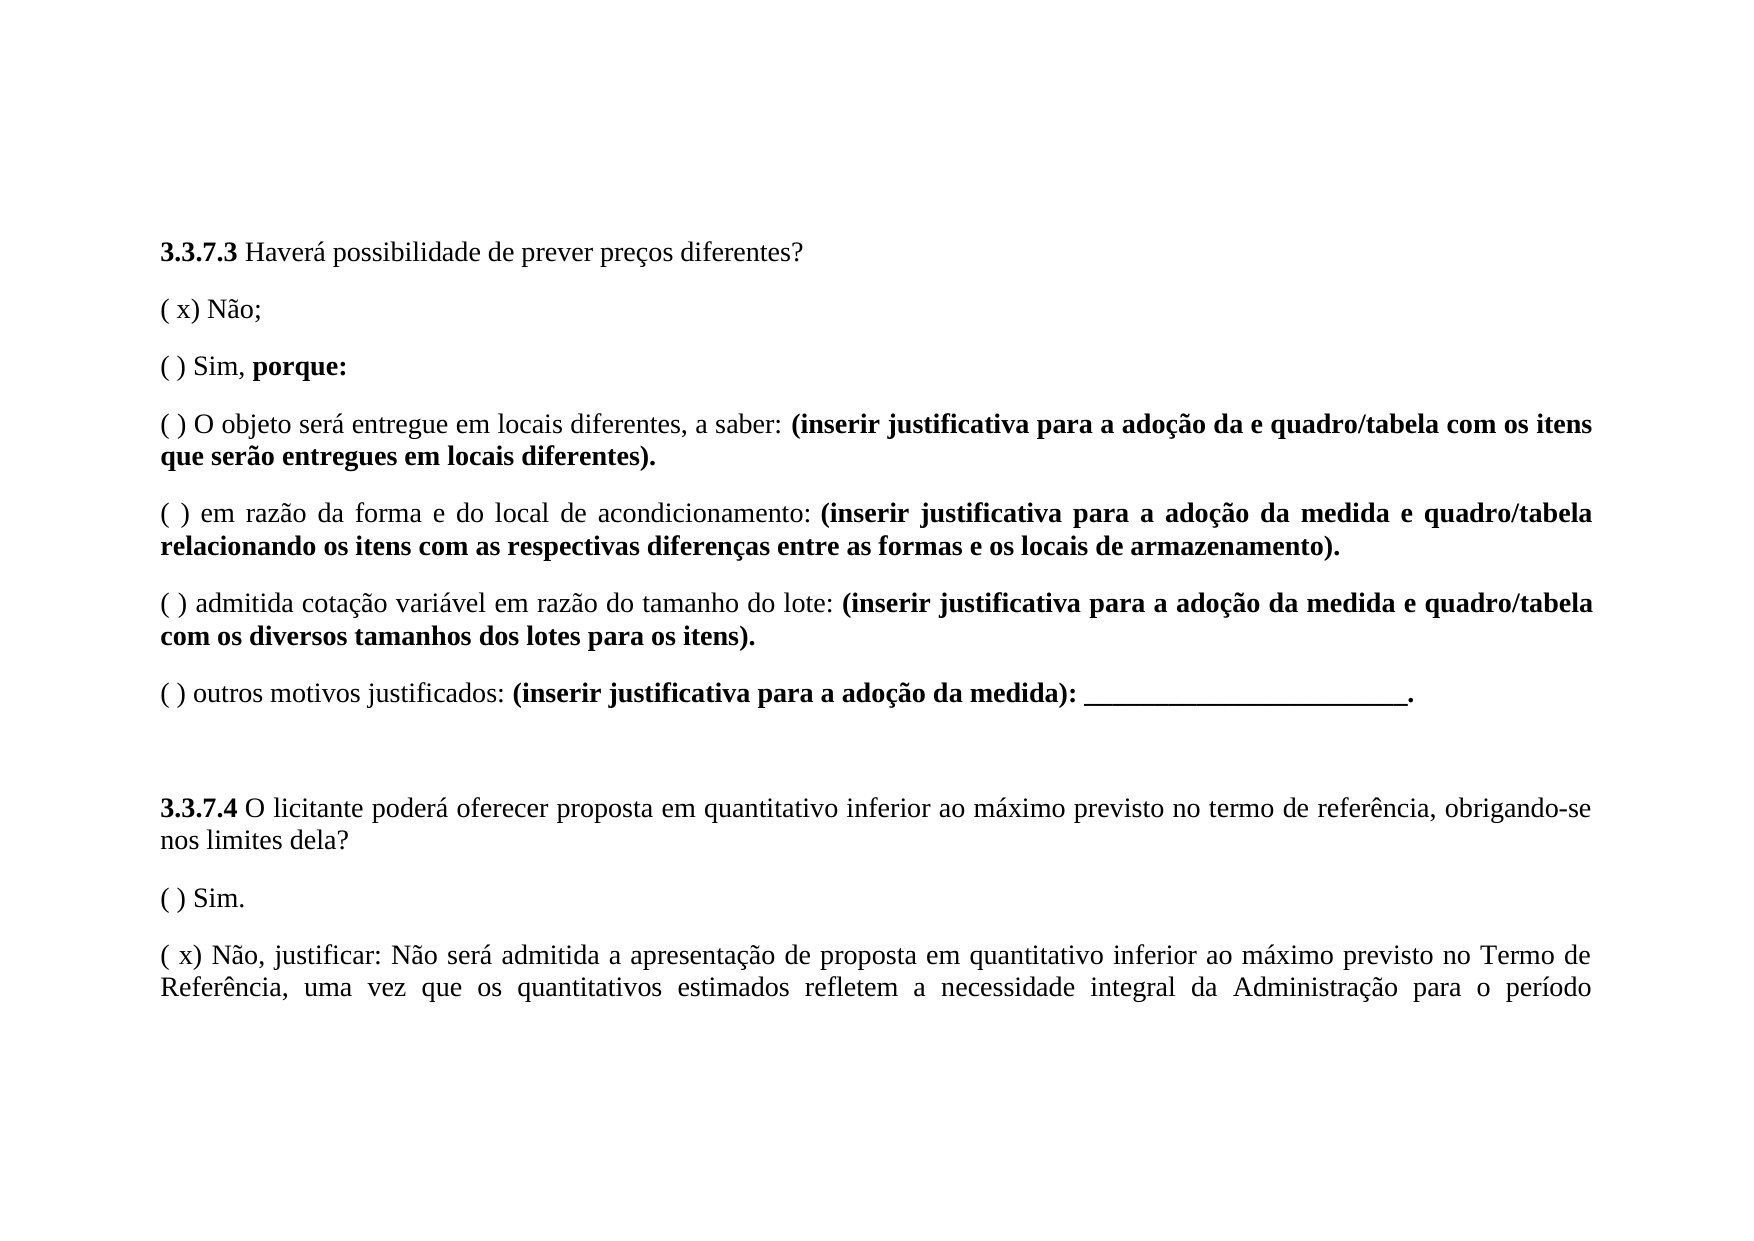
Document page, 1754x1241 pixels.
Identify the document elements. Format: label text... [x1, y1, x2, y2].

text ( ) O objeto será entregue em locais diferentes, a saber: (inserir justificativa para a adoção da e quadro/tabela com os itens que serão entregues em locais diferentes). [160, 407, 1594, 472]
text ( ) Sim. [160, 881, 1594, 913]
text ( ) admitida cotação variável em razão do tamanho do lote: (inserir justificativa para a adoção da medida e quadro/tabela com os diversos tamanhos dos lotes para os itens). [160, 586, 1594, 651]
text ( x) Não, justificar: Não será admitida a apresentação de proposta em quantitativo inferior ao máximo previsto no Termo de Referência, uma vez que os quantitativos estimados refletem a necessidade integral da Administração para o período [160, 938, 1594, 1003]
text ( ) Sim, porque: [160, 349, 1594, 382]
text ( ) em razão da forma e do local de acondicionamento: (inserir justificativa para a adoção da medida e quadro/tabela relacionando os itens com as respectivas diferenças entre as formas e os locais de armazenamento). [160, 497, 1594, 561]
text 3.3.7.4 O licitante poderá oferecer proposta em quantitativo inferior ao máximo previsto no termo de referência, obrigando-se nos limites dela? [160, 791, 1594, 856]
text ( x) Não; [160, 292, 1594, 324]
text 3.3.7.3 Haverá possibilidade de prever preços diferentes? [160, 234, 1594, 267]
text ( ) outros motivos justificados: (inserir justificativa para a adoção da medida): _______________________. [160, 676, 1594, 708]
